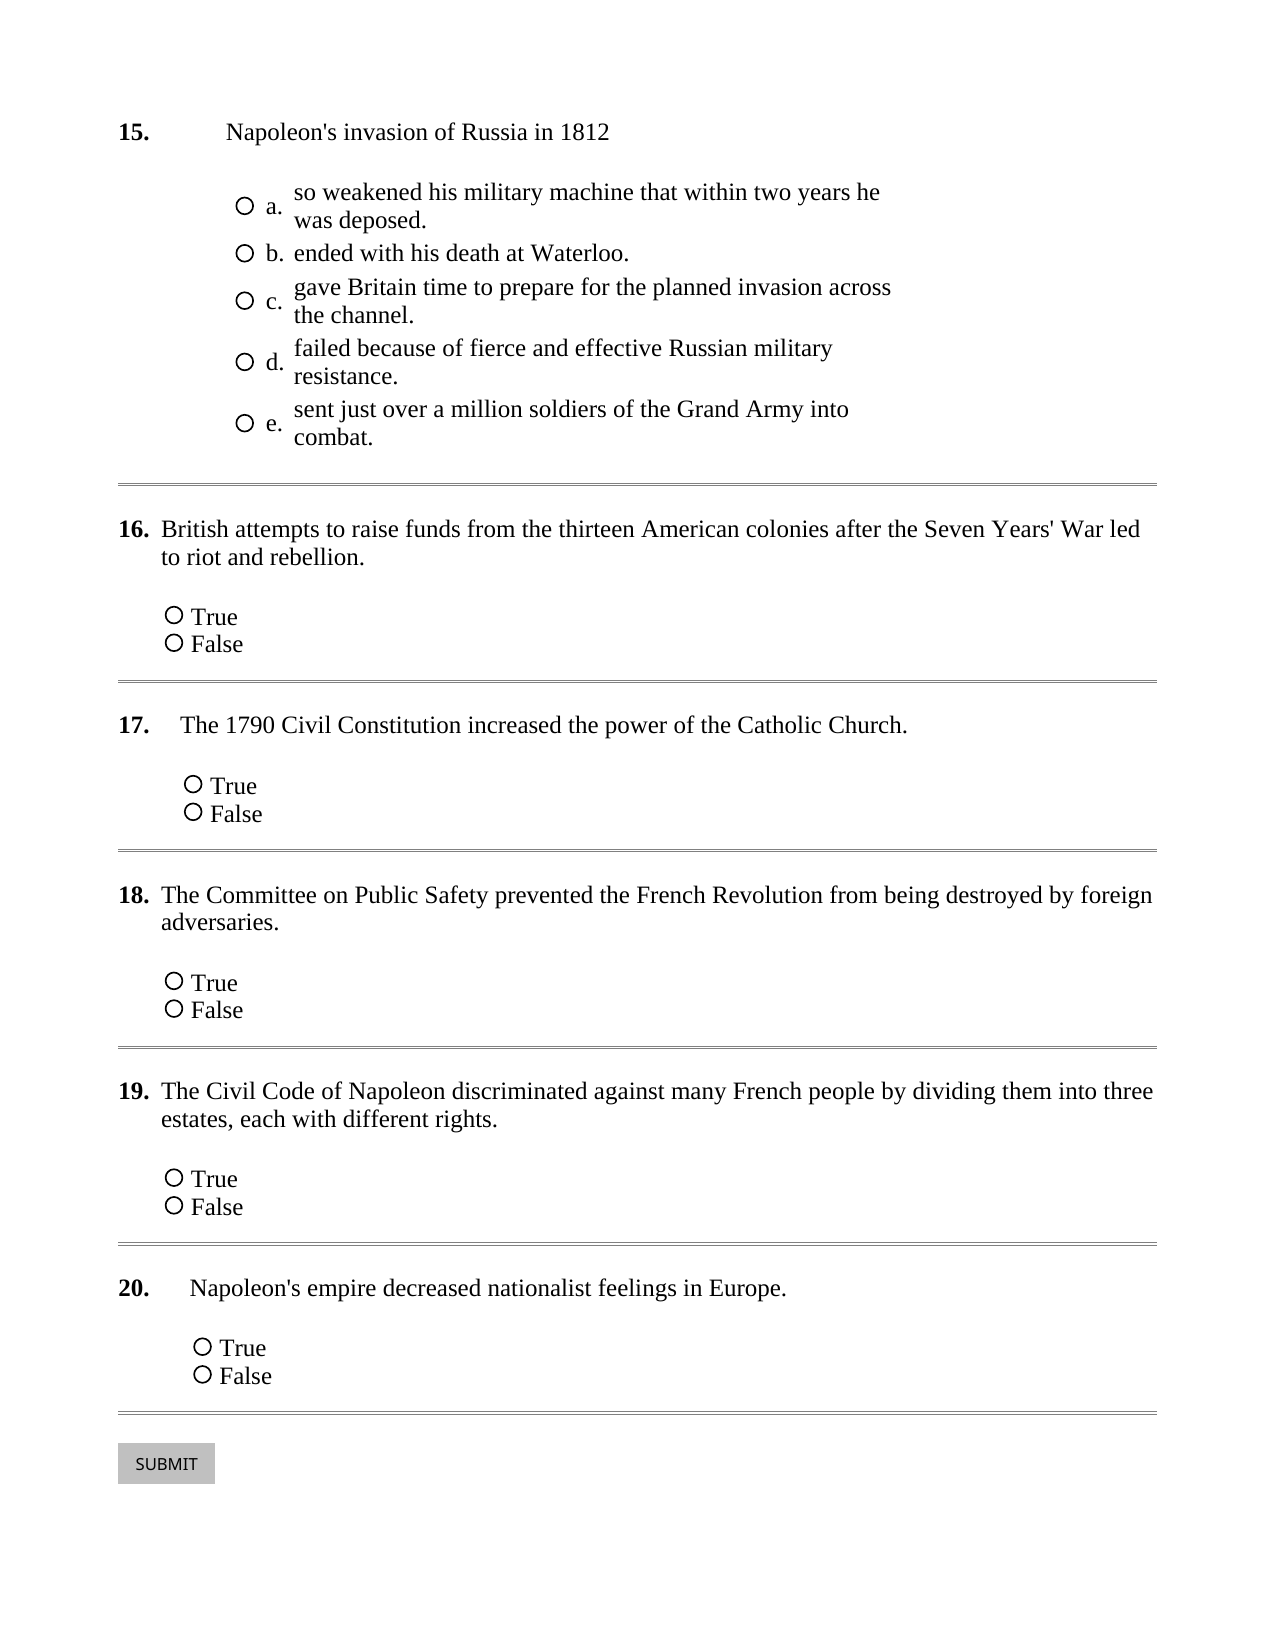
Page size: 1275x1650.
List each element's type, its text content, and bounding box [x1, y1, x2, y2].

table_cell e. [263, 393, 291, 454]
table_cell gave Britain time to prepare for the planned invasion across the channel. [291, 270, 921, 331]
table_header Napoleon's empire decreased nationalist feelings in Europe. [189, 1274, 1157, 1331]
table_header [169, 712, 180, 739]
table_cell [118, 1246, 1157, 1274]
table_cell [118, 1302, 189, 1398]
table_cell [908, 600, 1157, 661]
table_cell [118, 666, 1157, 680]
table_cell [908, 966, 1157, 1027]
table_cell [161, 1224, 1157, 1229]
table_cell True False [189, 1331, 915, 1393]
table_header The 1790 Civil Constitution increased the power of the Catholic Church. [180, 712, 1157, 769]
table_cell sent just over a million soldiers of the Grand Army into combat. [291, 393, 921, 454]
table_cell [118, 1398, 1157, 1411]
table_cell [161, 661, 1157, 666]
table_cell [232, 237, 263, 270]
table_cell [118, 543, 161, 666]
table_cell [118, 486, 1157, 515]
table_cell c. [263, 270, 291, 331]
table_header a. [263, 175, 291, 237]
table_cell [118, 1229, 1157, 1242]
table_header British attempts to raise funds from the thirteen American colonies after the Seven Years' War led to riot and rebellion. [161, 515, 1157, 600]
table_cell d. [263, 331, 291, 393]
table_cell [118, 1415, 1157, 1519]
table_cell [118, 146, 226, 469]
table_header 17. [118, 712, 169, 739]
table_cell [118, 469, 1157, 483]
table_header [167, 1274, 189, 1302]
table_header 16. [118, 515, 161, 543]
table_cell [118, 739, 180, 835]
table_cell [232, 270, 263, 331]
table_cell [118, 835, 1157, 849]
table_cell [180, 831, 1157, 835]
table_cell [161, 1027, 1157, 1032]
table_cell [118, 1049, 1157, 1077]
table_cell True False [161, 600, 908, 661]
table_cell ended with his death at Waterloo. [291, 237, 641, 270]
table_cell [226, 465, 1157, 469]
table_cell True False [161, 966, 908, 1027]
table_cell [915, 1331, 1157, 1393]
table_header [232, 175, 263, 237]
table_cell [908, 1163, 1157, 1224]
table_cell True False [161, 1163, 908, 1224]
table_header 18. [118, 881, 161, 908]
table_cell failed because of fierce and effective Russian military resistance. [291, 331, 921, 393]
table_cell [226, 270, 232, 331]
table_cell True False [180, 769, 912, 831]
table_header [226, 175, 232, 237]
table_cell [118, 1032, 1157, 1046]
table_cell [232, 331, 263, 393]
table_cell [226, 331, 232, 393]
table_cell [118, 909, 161, 1032]
table_header Napoleon's invasion of Russia in 1812 [226, 118, 1157, 175]
table_cell [226, 393, 232, 454]
table_cell [118, 683, 1157, 712]
table_cell [226, 237, 232, 270]
table_header [167, 118, 226, 146]
table_header The Committee on Public Safety prevented the French Revolution from being destroyed by foreign adversaries. [161, 881, 1157, 966]
table_header 15. [118, 118, 167, 146]
table_cell [189, 1393, 1157, 1398]
table_cell [232, 393, 263, 454]
table_cell [118, 852, 1157, 881]
table_header 19. [118, 1078, 161, 1105]
table_cell [924, 175, 1157, 465]
table_cell b. [263, 237, 291, 270]
table_header so weakened his military machine that within two years he was deposed. [291, 175, 921, 237]
table_cell [226, 454, 924, 465]
table_cell [118, 1105, 161, 1229]
table_cell [912, 769, 1157, 831]
table_header The Civil Code of Napoleon discriminated against many French people by dividing them into three estates, each with different rights. [161, 1078, 1157, 1162]
table_cell [641, 237, 924, 270]
table_header 20. [118, 1274, 167, 1302]
